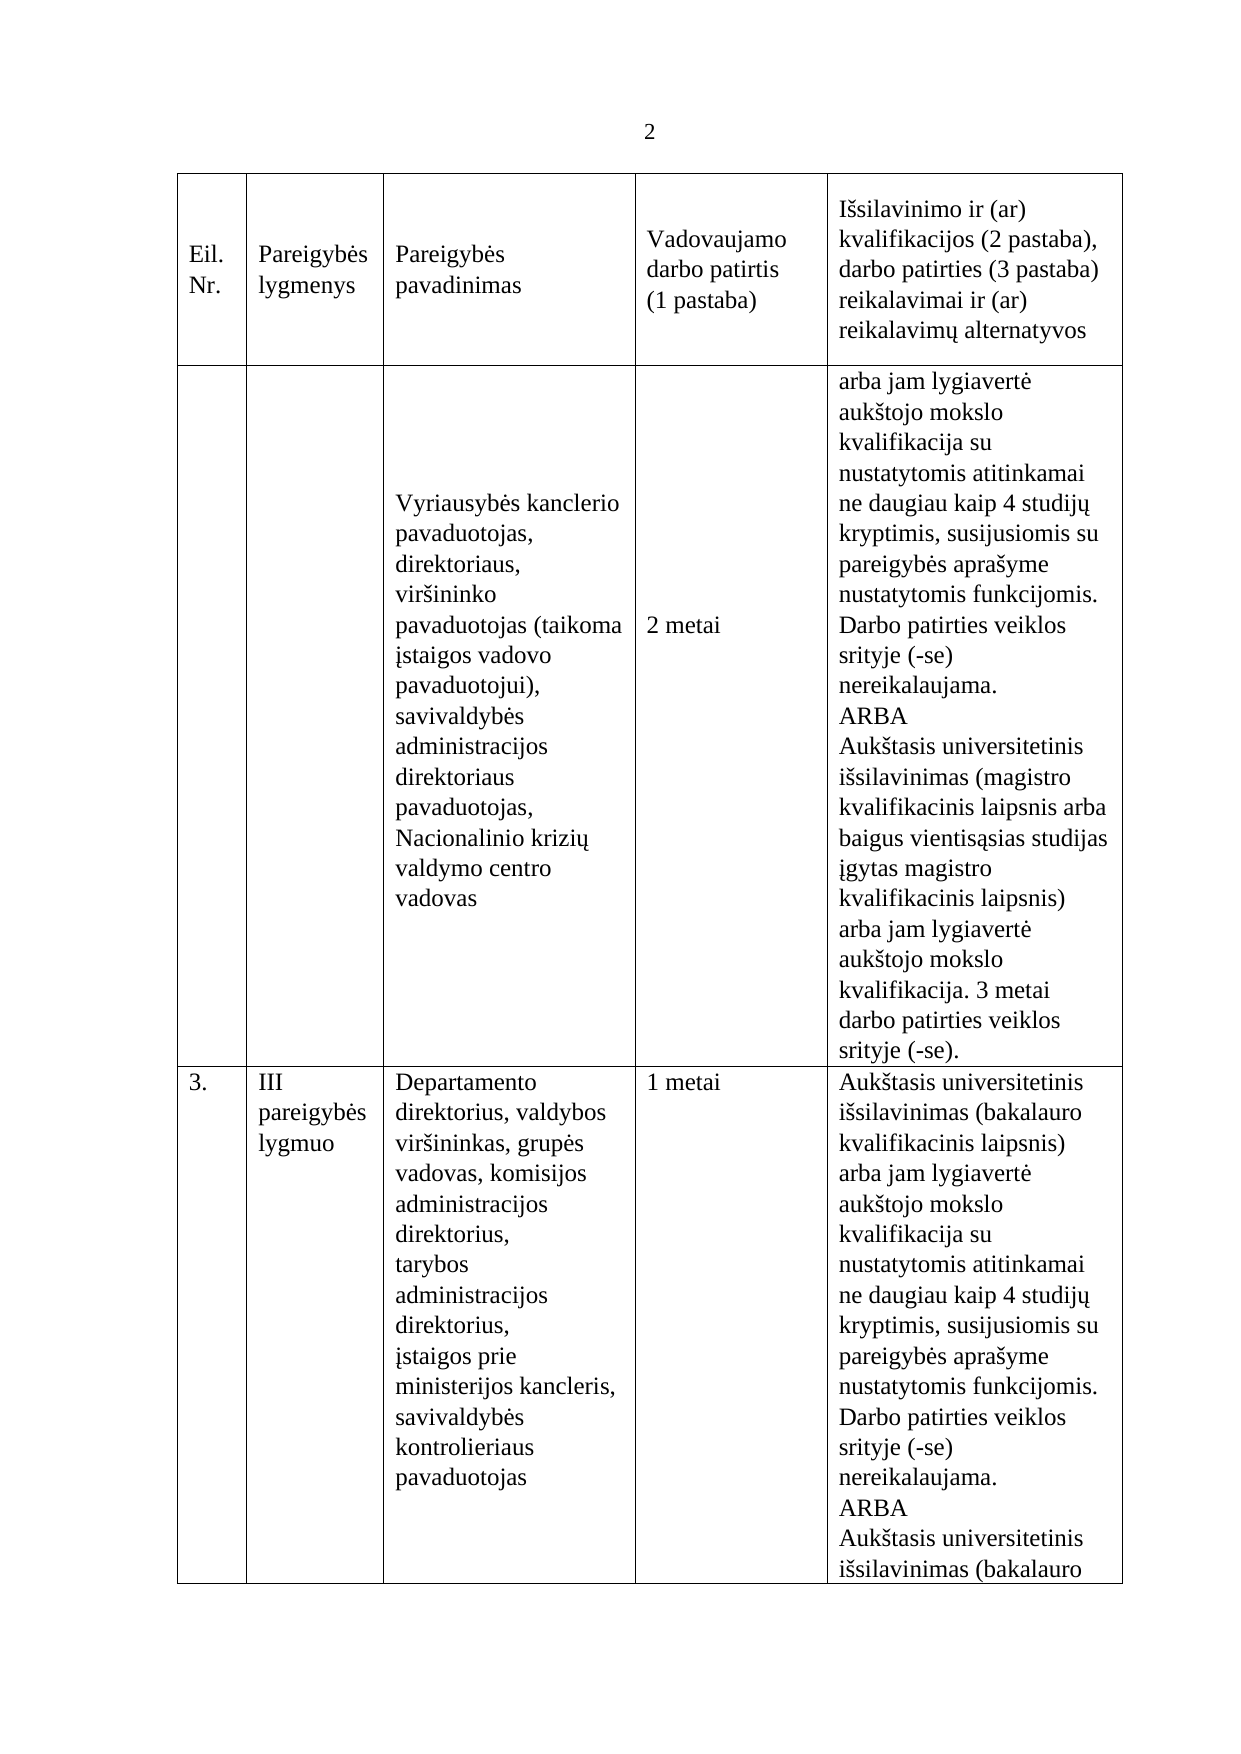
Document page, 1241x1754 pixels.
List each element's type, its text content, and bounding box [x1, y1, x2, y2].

table_cell 3. [178, 1067, 246, 1582]
table_cell [247, 366, 383, 1066]
table_cell 2 metai [636, 366, 827, 1066]
table_cell III pareigybės lygmuo [247, 1067, 383, 1582]
table_cell [178, 366, 246, 1066]
table_header Eil. Nr. [178, 174, 246, 365]
table_header Išsilavinimo ir (ar) kvalifikacijos (2 pastaba), darbo patirties (3 pastaba) reikalavimai ir (ar) reikalavimų alternatyvos [828, 174, 1122, 365]
table_header Pareigybės pavadinimas [384, 174, 635, 365]
table_cell Vyriausybės kanclerio pavaduotojas, direktoriaus, viršininko pavaduotojas (taikoma įstaigos vadovo pavaduotojui), savivaldybės administracijos direktoriaus pavaduotojas, Nacionalinio krizių valdymo centro vadovas [384, 366, 635, 1066]
table_header Pareigybės lygmenys [247, 174, 383, 365]
table_cell Departamento direktorius, valdybos viršininkas, grupės vadovas, komisijos administracijos direktorius, tarybos administracijos direktorius, įstaigos prie ministerijos kancleris, savivaldybės kontrolieriaus pavaduotojas [384, 1067, 635, 1582]
table_cell Aukštasis universitetinis išsilavinimas (bakalauro kvalifikacinis laipsnis) arba jam lygiavertė aukštojo mokslo kvalifikacija su nustatytomis atitinkamai ne daugiau kaip 4 studijų kryptimis, susijusiomis su pareigybės aprašyme nustatytomis funkcijomis. Darbo patirties veiklos srityje (-se) nereikalaujama. ARBA Aukštasis universitetinis išsilavinimas (bakalauro [828, 1067, 1122, 1582]
table_header Vadovaujamo darbo patirtis (1 pastaba) [636, 174, 827, 365]
table_cell arba jam lygiavertė aukštojo mokslo kvalifikacija su nustatytomis atitinkamai ne daugiau kaip 4 studijų kryptimis, susijusiomis su pareigybės aprašyme nustatytomis funkcijomis. Darbo patirties veiklos srityje (-se) nereikalaujama. ARBA Aukštasis universitetinis išsilavinimas (magistro kvalifikacinis laipsnis arba baigus vientisąsias studijas įgytas magistro kvalifikacinis laipsnis) arba jam lygiavertė aukštojo mokslo kvalifikacija. 3 metai darbo patirties veiklos srityje (-se). [828, 366, 1122, 1066]
table_cell 1 metai [636, 1067, 827, 1582]
